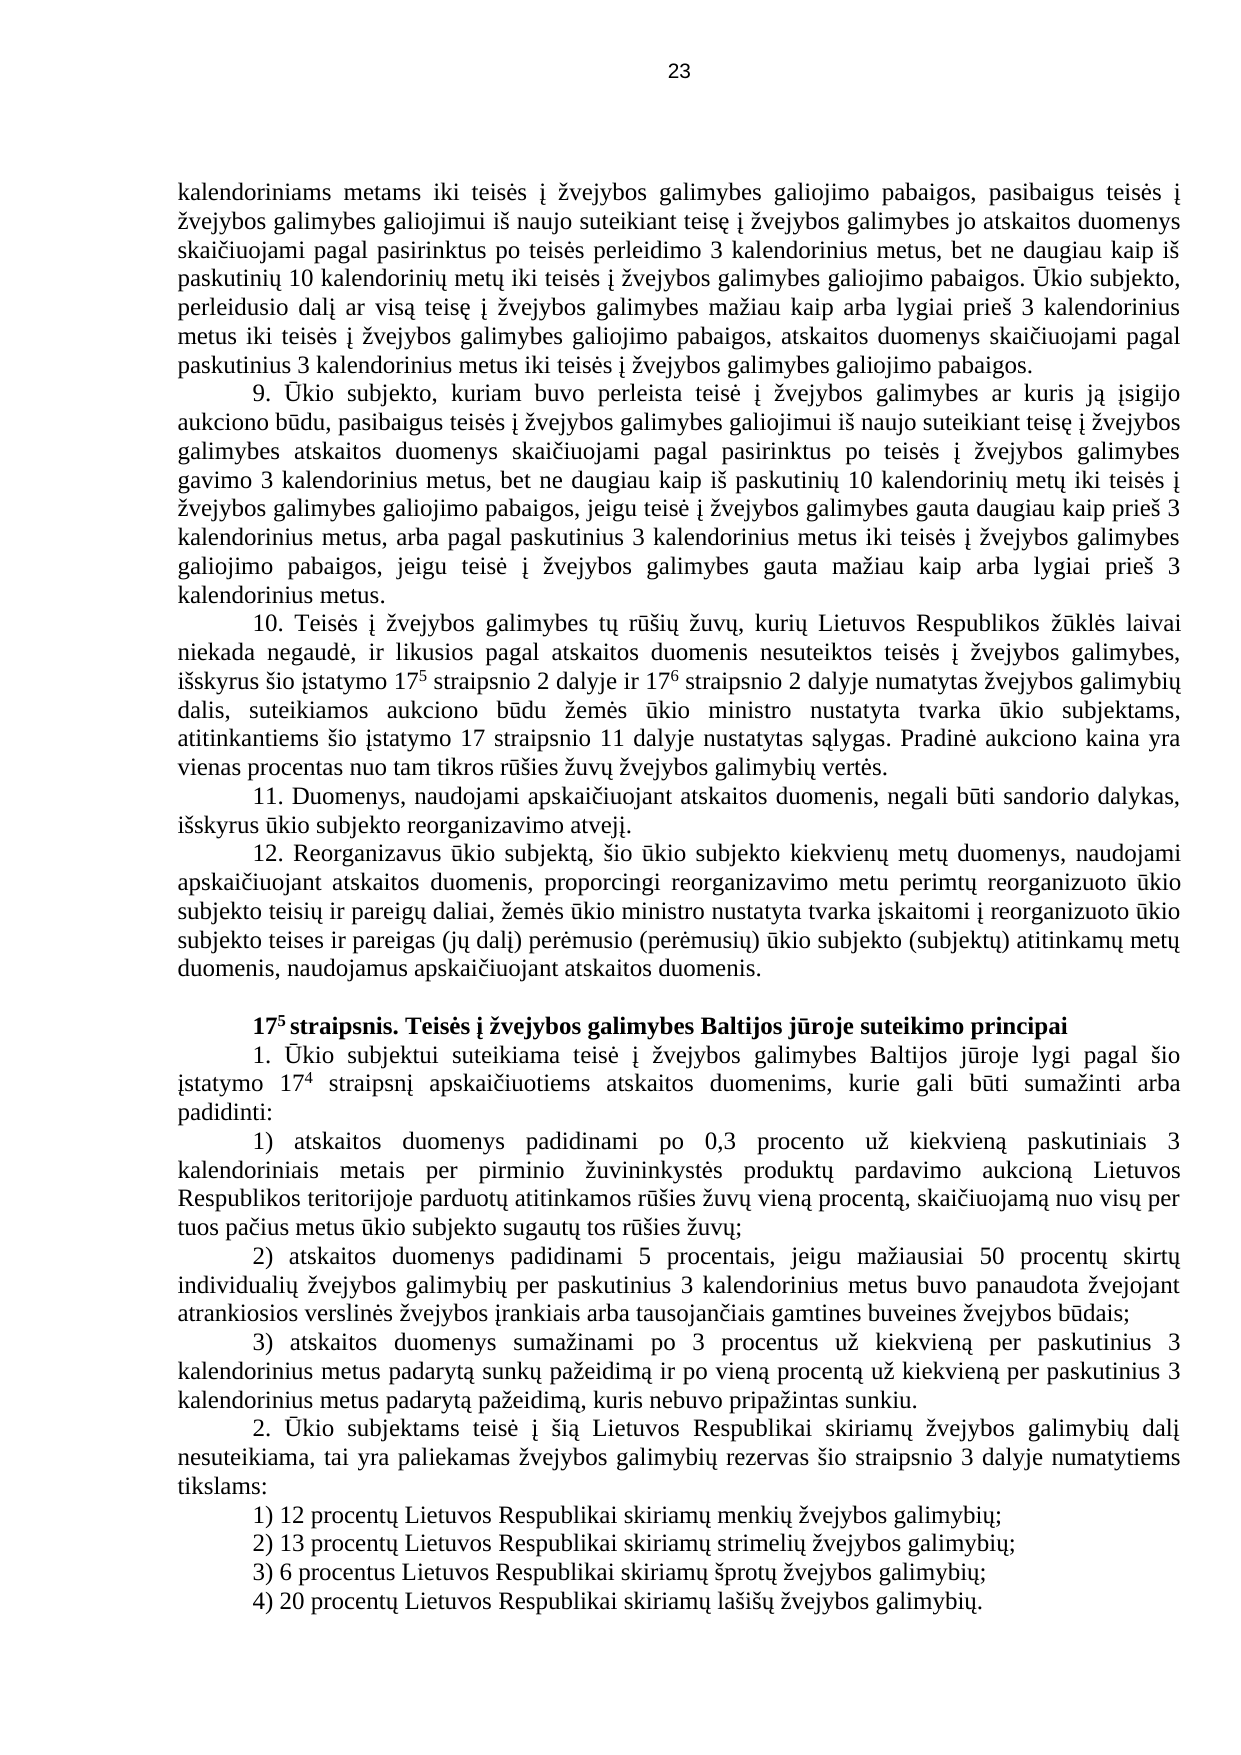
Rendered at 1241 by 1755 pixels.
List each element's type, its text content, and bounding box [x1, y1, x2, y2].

text 1) atskaitos duomenys padidinami po 0,3 procento už kiekvieną paskutiniais 3 kalendoriniais metais per pirminio žuvininkystės produktų pardavimo aukcioną Lietuvos Respublikos teritorijoje parduotų atitinkamos rūšies žuvų vieną procentą, skaičiuojamą nuo visų per tuos pačius metus ūkio subjekto sugautų tos rūšies žuvų; [177, 1126, 1181, 1241]
text 4) 20 procentų Lietuvos Respublikai skiriamų lašišų žvejybos galimybių. [177, 1586, 1181, 1615]
text 9. Ūkio subjekto, kuriam buvo perleista teisė į žvejybos galimybes ar kuris ją įsigijo aukciono būdu, pasibaigus teisės į žvejybos galimybes galiojimui iš naujo suteikiant teisę į žvejybos galimybes atskaitos duomenys skaičiuojami pagal pasirinktus po teisės į žvejybos galimybes gavimo 3 kalendorinius metus, bet ne daugiau kaip iš paskutinių 10 kalendorinių metų iki teisės į žvejybos galimybes galiojimo pabaigos, jeigu teisė į žvejybos galimybes gauta daugiau kaip prieš 3 kalendorinius metus, arba pagal paskutinius 3 kalendorinius metus iki teisės į žvejybos galimybes galiojimo pabaigos, jeigu teisė į žvejybos galimybes gauta mažiau kaip arba lygiai prieš 3 kalendorinius metus. [177, 378, 1181, 608]
text 2. Ūkio subjektams teisė į šią Lietuvos Respublikai skiriamų žvejybos galimybių dalį nesuteikiama, tai yra paliekamas žvejybos galimybių rezervas šio straipsnio 3 dalyje numatytiems tikslams: [177, 1413, 1181, 1500]
text kalendoriniams metams iki teisės į žvejybos galimybes galiojimo pabaigos, pasibaigus teisės į žvejybos galimybes galiojimui iš naujo suteikiant teisę į žvejybos galimybes jo atskaitos duomenys skaičiuojami pagal pasirinktus po teisės perleidimo 3 kalendorinius metus, bet ne daugiau kaip iš paskutinių 10 kalendorinių metų iki teisės į žvejybos galimybes galiojimo pabaigos. Ūkio subjekto, perleidusio dalį ar visą teisę į žvejybos galimybes mažiau kaip arba lygiai prieš 3 kalendorinius metus iki teisės į žvejybos galimybes galiojimo pabaigos, atskaitos duomenys skaičiuojami pagal paskutinius 3 kalendorinius metus iki teisės į žvejybos galimybes galiojimo pabaigos. [177, 177, 1181, 378]
text 1. Ūkio subjektui suteikiama teisė į žvejybos galimybes Baltijos jūroje lygi pagal šio įstatymo 174 straipsnį apskaičiuotiems atskaitos duomenims, kurie gali būti sumažinti arba padidinti: [177, 1040, 1181, 1126]
text 2) 13 procentų Lietuvos Respublikai skiriamų strimelių žvejybos galimybių; [177, 1528, 1181, 1557]
text 3) 6 procentus Lietuvos Respublikai skiriamų šprotų žvejybos galimybių; [177, 1557, 1181, 1586]
text 175 straipsnis. Teisės į žvejybos galimybes Baltijos jūroje suteikimo principai [177, 1011, 1181, 1040]
text 10. Teisės į žvejybos galimybes tų rūšių žuvų, kurių Lietuvos Respublikos žūklės laivai niekada negaudė, ir likusios pagal atskaitos duomenis nesuteiktos teisės į žvejybos galimybes, išskyrus šio įstatymo 175 straipsnio 2 dalyje ir 176 straipsnio 2 dalyje numatytas žvejybos galimybių dalis, suteikiamos aukciono būdu žemės ūkio ministro nustatyta tvarka ūkio subjektams, atitinkantiems šio įstatymo 17 straipsnio 11 dalyje nustatytas sąlygas. Pradinė aukciono kaina yra vienas procentas nuo tam tikros rūšies žuvų žvejybos galimybių vertės. [177, 608, 1181, 781]
text 1) 12 procentų Lietuvos Respublikai skiriamų menkių žvejybos galimybių; [177, 1500, 1181, 1528]
text 2) atskaitos duomenys padidinami 5 procentais, jeigu mažiausiai 50 procentų skirtų individualių žvejybos galimybių per paskutinius 3 kalendorinius metus buvo panaudota žvejojant atrankiosios verslinės žvejybos įrankiais arba tausojančiais gamtines buveines žvejybos būdais; [177, 1241, 1181, 1327]
text 12. Reorganizavus ūkio subjektą, šio ūkio subjekto kiekvienų metų duomenys, naudojami apskaičiuojant atskaitos duomenis, proporcingi reorganizavimo metu perimtų reorganizuoto ūkio subjekto teisių ir pareigų daliai, žemės ūkio ministro nustatyta tvarka įskaitomi į reorganizuoto ūkio subjekto teises ir pareigas (jų dalį) perėmusio (perėmusių) ūkio subjekto (subjektų) atitinkamų metų duomenis, naudojamus apskaičiuojant atskaitos duomenis. [177, 838, 1181, 982]
text 11. Duomenys, naudojami apskaičiuojant atskaitos duomenis, negali būti sandorio dalykas, išskyrus ūkio subjekto reorganizavimo atvejį. [177, 781, 1181, 838]
text 3) atskaitos duomenys sumažinami po 3 procentus už kiekvieną per paskutinius 3 kalendorinius metus padarytą sunkų pažeidimą ir po vieną procentą už kiekvieną per paskutinius 3 kalendorinius metus padarytą pažeidimą, kuris nebuvo pripažintas sunkiu. [177, 1327, 1181, 1413]
